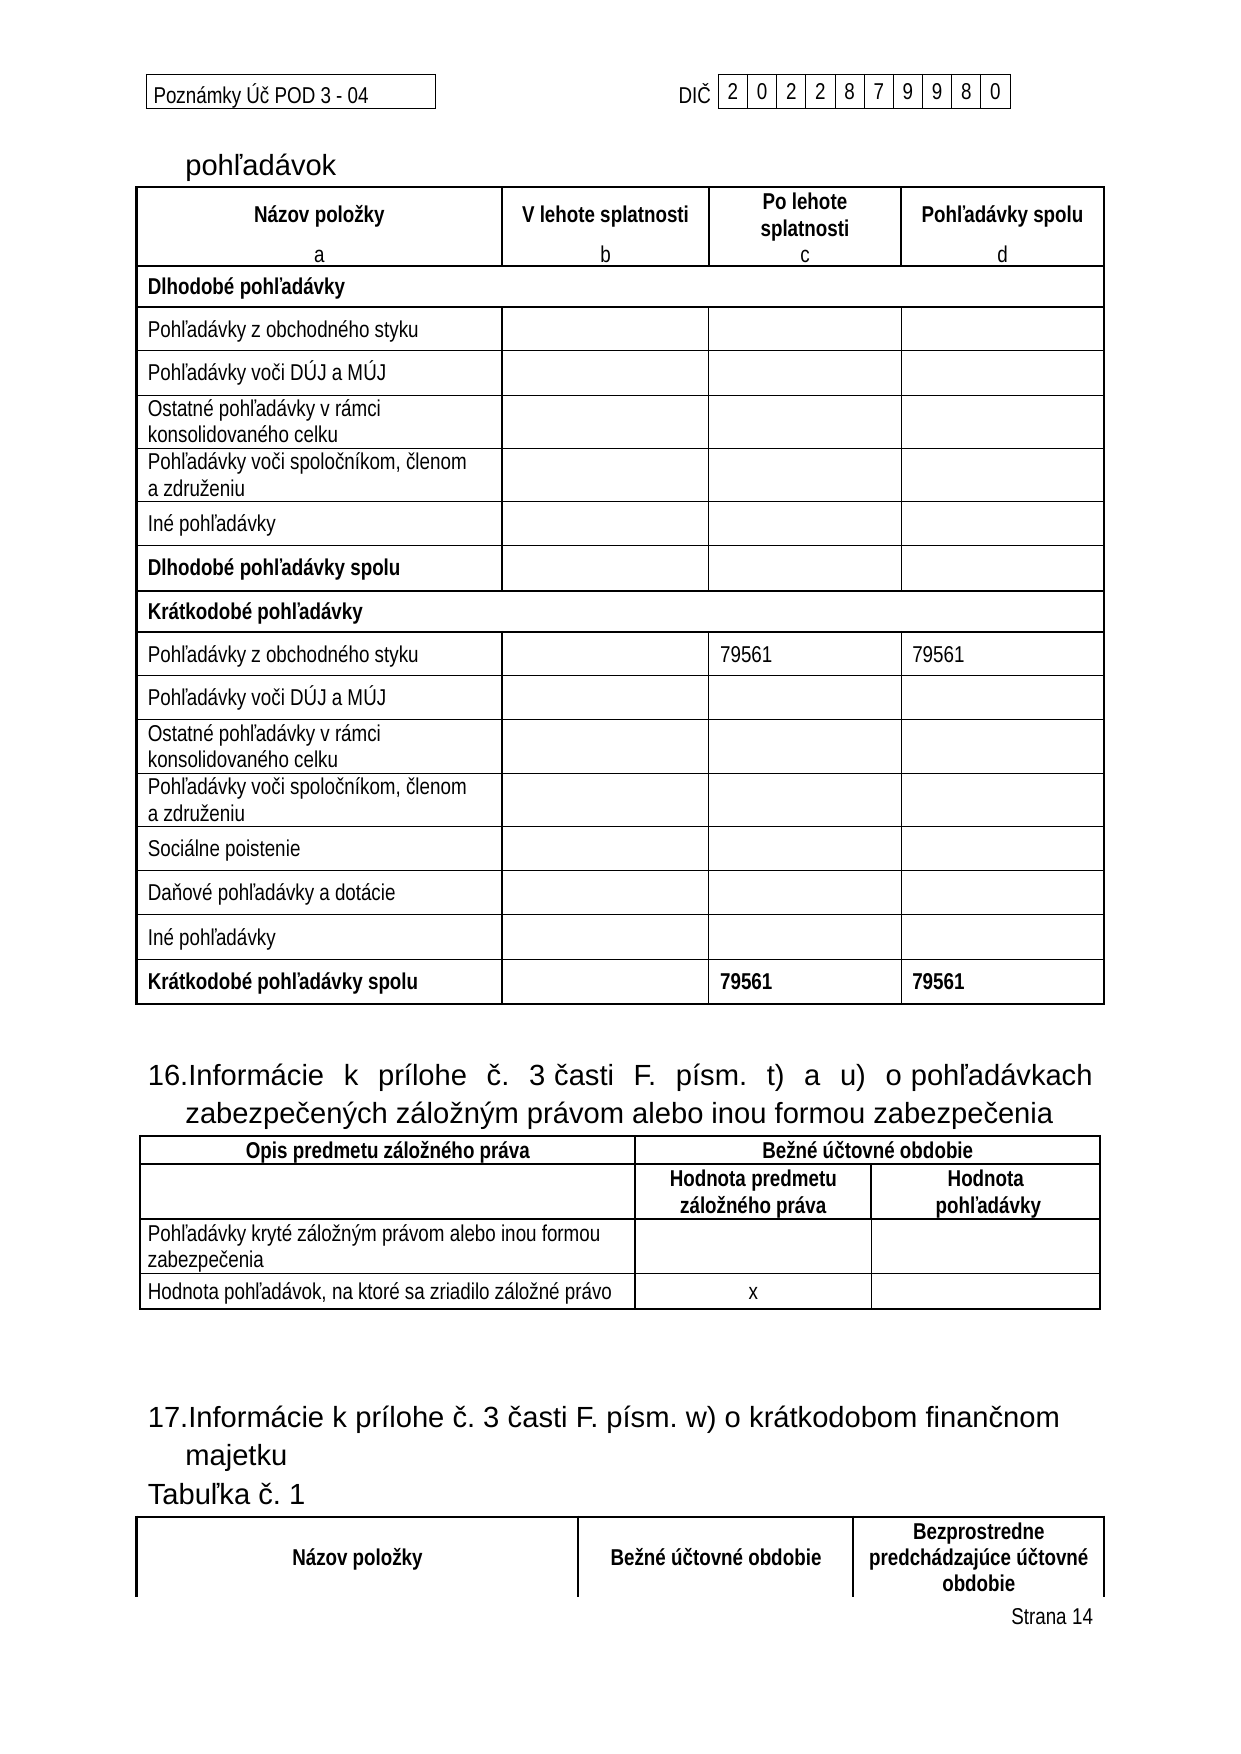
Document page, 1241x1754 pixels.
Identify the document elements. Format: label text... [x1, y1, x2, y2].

table_header Bezprostredne predchádzajúce účtovné obdobie [854, 1518, 1103, 1597]
table_header Názov položky [138, 188, 501, 241]
table_cell [902, 396, 1103, 448]
table_cell [709, 676, 901, 719]
table_cell [902, 915, 1103, 959]
table_cell [503, 827, 708, 870]
table_cell c [710, 241, 900, 264]
table_cell [902, 502, 1103, 545]
table_cell Iné pohľadávky [138, 502, 501, 545]
table_cell [503, 308, 708, 350]
table_cell [503, 676, 708, 719]
table_cell d [902, 241, 1103, 264]
table_cell [709, 915, 901, 959]
table_cell [709, 351, 901, 394]
table_cell [503, 960, 708, 1003]
table_cell [902, 449, 1103, 501]
table_cell [709, 502, 901, 545]
table_cell [709, 546, 901, 589]
table_cell Dlhodobé pohľadávky [138, 267, 1103, 306]
table_cell [503, 546, 708, 589]
table_cell [503, 871, 708, 914]
table_cell [902, 676, 1103, 719]
table_cell Ostatné pohľadávky v rámci konsolidovaného celku [138, 720, 501, 773]
table_cell [902, 351, 1103, 394]
table_cell [503, 774, 708, 826]
table_cell 79561 [709, 960, 901, 1003]
table_cell x [636, 1274, 871, 1308]
table_cell a [138, 241, 501, 264]
table_cell [902, 871, 1103, 914]
table_cell 79561 [902, 633, 1103, 675]
table_cell [709, 871, 901, 914]
table_header Pohľadávky spolu [902, 188, 1103, 241]
table_cell [872, 1274, 1099, 1308]
table_cell Dlhodobé pohľadávky spolu [138, 546, 501, 589]
table_cell [709, 396, 901, 448]
table_cell [709, 308, 901, 350]
table_cell [902, 827, 1103, 870]
list Informácie k prílohe č. 3 časti F. písm. t) a u) o pohľadávkach zabezpečených záložným právom alebo inou formou zabezpečenia [148, 1058, 1093, 1130]
table_cell b [503, 241, 708, 264]
table_cell [709, 774, 901, 826]
table_header Opis predmetu záložného práva [141, 1137, 634, 1163]
table_cell [503, 449, 708, 501]
table_cell Pohľadávky z obchodného styku [138, 308, 501, 350]
table_cell Pohľadávky z obchodného styku [138, 633, 501, 675]
table_cell [503, 633, 708, 675]
table_cell Iné pohľadávky [138, 915, 501, 959]
table_cell [503, 915, 708, 959]
table_header Bežné účtovné obdobie [636, 1137, 1099, 1163]
table_header Po lehote splatnosti [710, 188, 900, 241]
table_cell Sociálne poistenie [138, 827, 501, 870]
table_cell [902, 720, 1103, 773]
table_cell Hodnota predmetu záložného práva [636, 1165, 870, 1218]
table_cell Krátkodobé pohľadávky [138, 592, 1103, 631]
table_cell [141, 1165, 634, 1218]
text Tabuľka č. 1 [148, 1477, 1093, 1511]
table_cell Pohľadávky voči DÚJ a MÚJ [138, 676, 501, 719]
table_cell 79561 [902, 960, 1103, 1003]
table_cell Pohľadávky voči DÚJ a MÚJ [138, 351, 501, 394]
table_cell [636, 1220, 871, 1273]
table_cell Hodnota pohľadávky [872, 1165, 1099, 1218]
table_cell [503, 720, 708, 773]
list pohľadávok [148, 148, 1093, 181]
table_header Názov položky [138, 1518, 577, 1597]
table_header V lehote splatnosti [503, 188, 708, 241]
table_header Bežné účtovné obdobie [579, 1518, 852, 1597]
table_cell [709, 449, 901, 501]
table_cell [503, 351, 708, 394]
table_cell [709, 827, 901, 870]
table_cell [872, 1220, 1099, 1273]
table_cell [902, 308, 1103, 350]
table_cell Ostatné pohľadávky v rámci konsolidovaného celku [138, 396, 501, 448]
table_cell Pohľadávky voči spoločníkom, členom a združeniu [138, 774, 501, 826]
table_cell 79561 [709, 633, 901, 675]
table_cell Pohľadávky kryté záložným právom alebo inou formou zabezpečenia [141, 1220, 634, 1273]
table_cell [902, 546, 1103, 589]
table_cell [503, 396, 708, 448]
table_cell Hodnota pohľadávok, na ktoré sa zriadilo záložné právo [141, 1274, 634, 1308]
table_cell [503, 502, 708, 545]
table_cell Pohľadávky voči spoločníkom, členom a združeniu [138, 449, 501, 501]
table_cell Krátkodobé pohľadávky spolu [138, 960, 501, 1003]
list Informácie k prílohe č. 3 časti F. písm. w) o krátkodobom finančnom majetku [148, 1400, 1093, 1472]
table_cell Daňové pohľadávky a dotácie [138, 871, 501, 914]
table_cell [709, 720, 901, 773]
table_cell [902, 774, 1103, 826]
